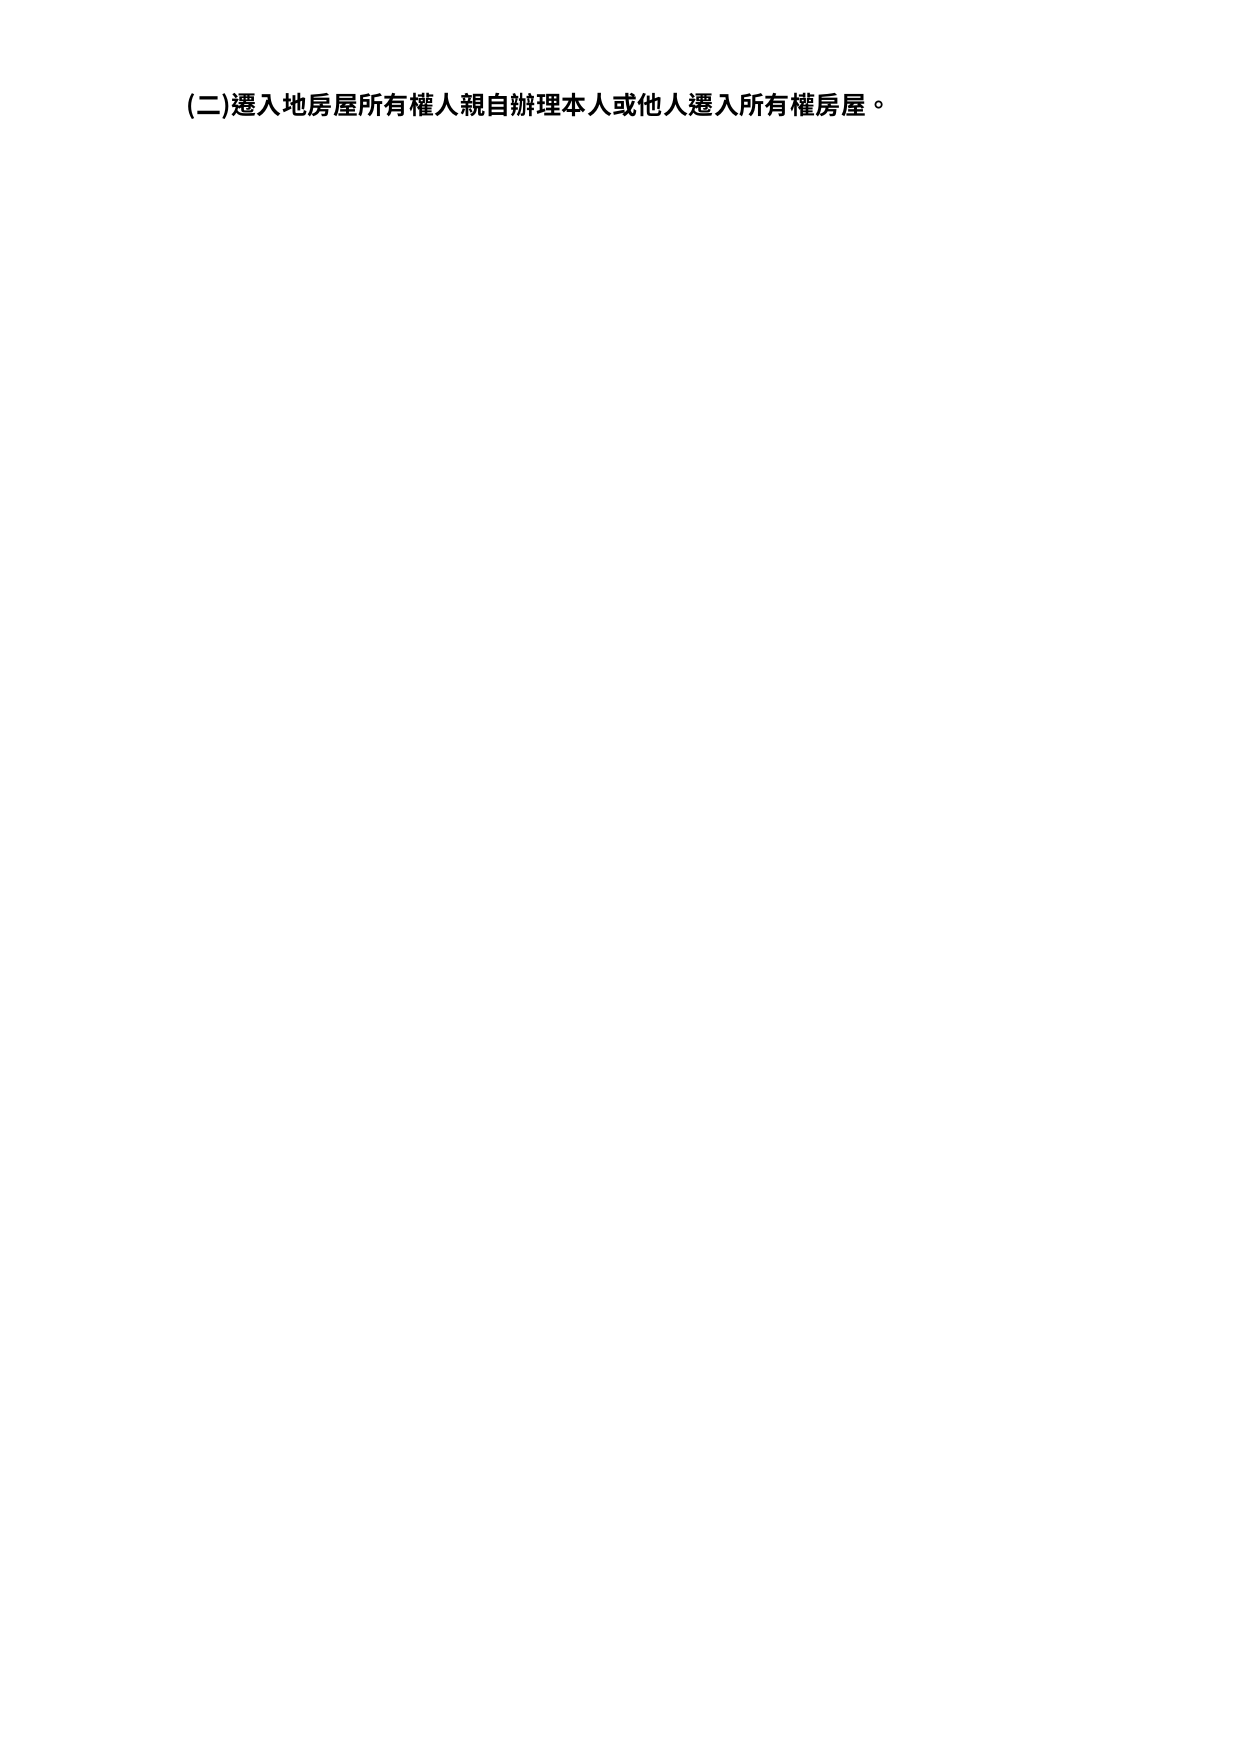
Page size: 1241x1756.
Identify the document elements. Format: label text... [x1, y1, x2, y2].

text (二)遷入地房屋所有權人親自辦理本人或他人遷入所有權房屋。 [135, 86, 1109, 122]
